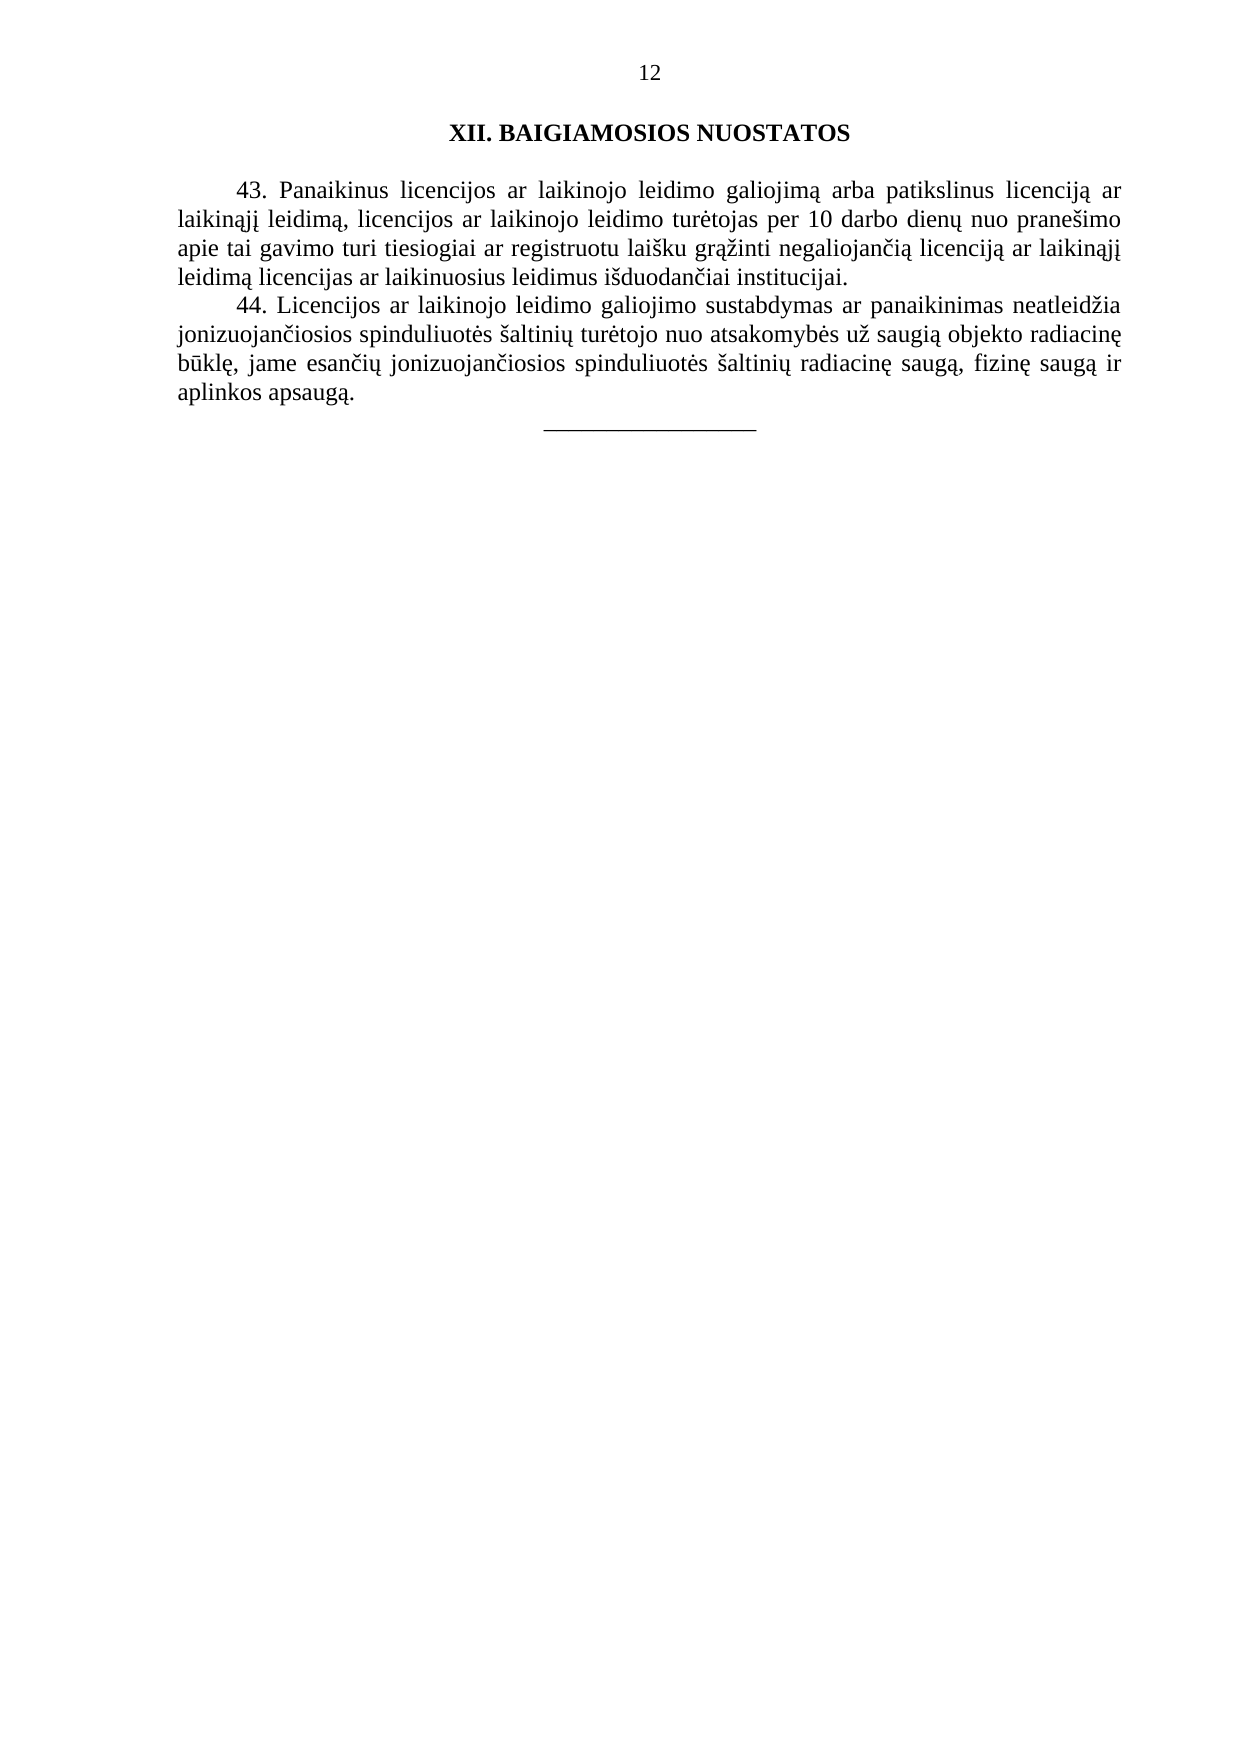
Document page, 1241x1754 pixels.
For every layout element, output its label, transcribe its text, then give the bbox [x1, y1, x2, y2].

text _________________ [177, 406, 1122, 434]
text XII. BAIGIAMOSIOS NUOSTATOS [177, 118, 1122, 147]
text 43. Panaikinus licencijos ar laikinojo leidimo galiojimą arba patikslinus licenciją ar laikinąjį leidimą, licencijos ar laikinojo leidimo turėtojas per 10 darbo dienų nuo pranešimo apie tai gavimo turi tiesiogiai ar registruotu laišku grąžinti negaliojančią licenciją ar laikinąjį leidimą licencijas ar laikinuosius leidimus išduodančiai institucijai. [177, 176, 1122, 291]
text 44. Licencijos ar laikinojo leidimo galiojimo sustabdymas ar panaikinimas neatleidžia jonizuojančiosios spinduliuotės šaltinių turėtojo nuo atsakomybės už saugią objekto radiacinę būklę, jame esančių jonizuojančiosios spinduliuotės šaltinių radiacinę saugą, fizinę saugą ir aplinkos apsaugą. [177, 291, 1122, 406]
